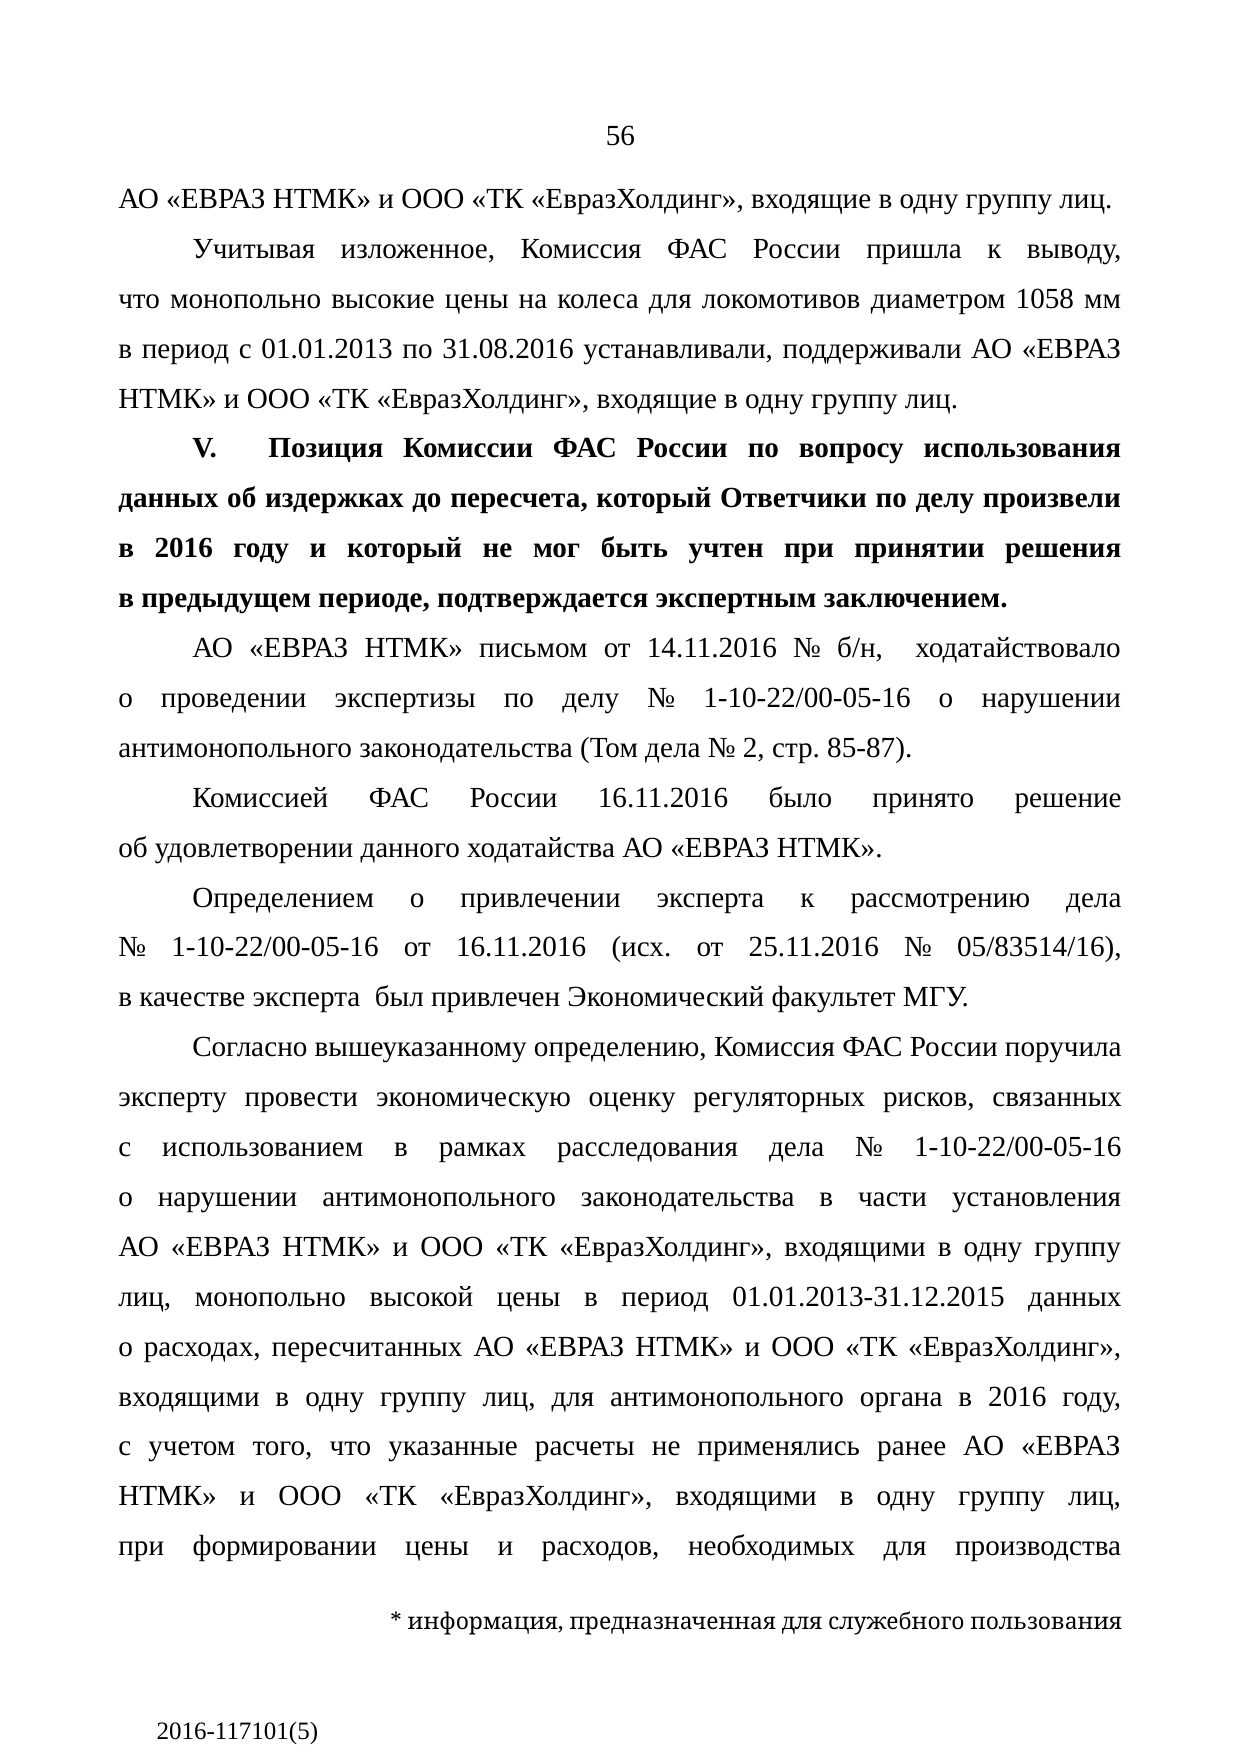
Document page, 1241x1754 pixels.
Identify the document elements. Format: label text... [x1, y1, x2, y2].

list Позиция Комиссии ФАС России по вопросу использования данных об издержках до пересчета, который Ответчики по делу произвели в 2016 году и который не мог быть учтен при принятии решения в предыдущем периоде, подтверждается экспертным заключением. [118, 431, 1122, 614]
text АО «ЕВРАЗ НТМК» и ООО «ТК «ЕвразХолдинг», входящие в одну группу лиц. [118, 181, 1122, 215]
text Определением о привлечении эксперта к рассмотрению дела № 1-10-22/00-05-16 от 16.11.2016 (исх. от 25.11.2016 № 05/83514/16), в качестве эксперта был привлечен Экономический факультет МГУ. [118, 880, 1122, 1013]
text Комиссией ФАС России 16.11.2016 было принято решение об удовлетворении данного ходатайства АО «ЕВРАЗ НТМК». [118, 780, 1122, 863]
text Согласно вышеуказанному определению, Комиссия ФАС России поручила эксперту провести экономическую оценку регуляторных рисков, связанных с использованием в рамках расследования дела № 1-10-22/00-05-16 о нарушении антимонопольного законодательства в части установления АО «ЕВРАЗ НТМК» и ООО «ТК «ЕвразХолдинг», входящими в одну группу лиц, монопольно высокой цены в период 01.01.2013-31.12.2015 данных о расходах, пересчитанных АО «ЕВРАЗ НТМК» и ООО «ТК «ЕвразХолдинг», входящими в одну группу лиц, для антимонопольного органа в 2016 году, с учетом того, что указанные расчеты не применялись ранее АО «ЕВРАЗ НТМК» и ООО «ТК «ЕвразХолдинг», входящими в одну группу лиц, при формировании цены и расходов, необходимых для производства [118, 1029, 1122, 1562]
text АО «ЕВРАЗ НТМК» письмом от 14.11.2016 № б/н, ходатайствовало о проведении экспертизы по делу № 1-10-22/00-05-16 о нарушении антимонопольного законодательства (Том дела № 2, стр. 85-87). [118, 630, 1122, 763]
text Учитывая изложенное, Комиссия ФАС России пришла к выводу, что монопольно высокие цены на колеса для локомотивов диаметром 1058 мм в период с 01.01.2013 по 31.08.2016 устанавливали, поддерживали АО «ЕВРАЗ НТМК» и ООО «ТК «ЕвразХолдинг», входящие в одну группу лиц. [118, 231, 1122, 414]
